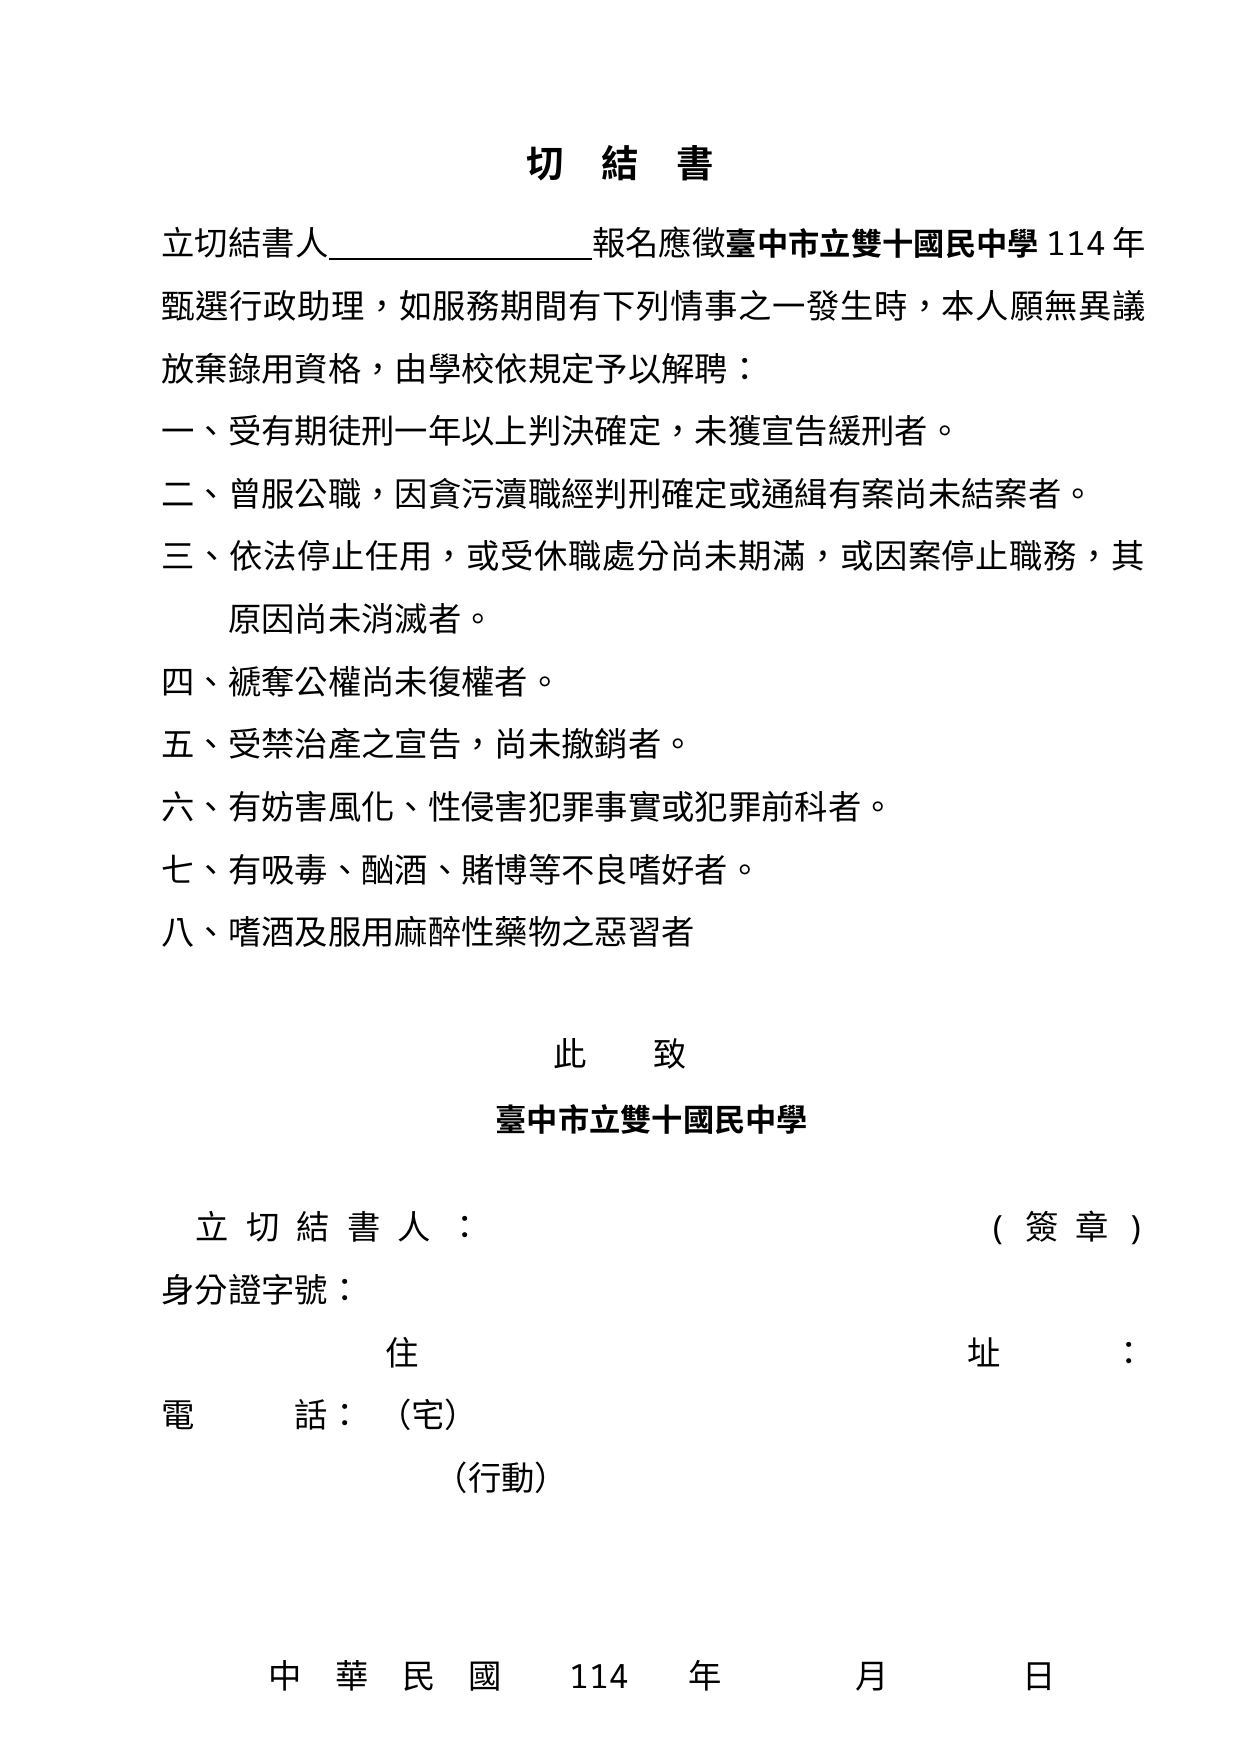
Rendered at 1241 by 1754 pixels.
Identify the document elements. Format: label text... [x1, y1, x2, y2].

text 六、有妨害風化、性侵害犯罪事實或犯罪前科者。 [161, 781, 1146, 829]
text 臺中市立雙十國民中學 [94, 1090, 1146, 1142]
text 五、受禁治產之宣告，尚未撤銷者。 [161, 718, 1146, 766]
text 立切結書人： (簽章) 身分證字號： [94, 1201, 1146, 1312]
text 二、曾服公職，因貪污瀆職經判刑確定或通緝有案尚未結案者。 [161, 468, 1146, 516]
text 中 華 民 國 114 年 月 日 [94, 1633, 1146, 1695]
text 四、褫奪公權尚未復權者。 [161, 656, 1146, 704]
text 三、依法停止任用，或受休職處分尚未期滿，或因案停止職務，其原因尚未消滅者。 [161, 530, 1146, 641]
text 八、嗜酒及服用麻醉性藥物之惡習者 [161, 906, 1146, 954]
text 一、受有期徒刑一年以上判決確定，未獲宣告緩刑者。 [161, 405, 1146, 453]
text （行動） [94, 1452, 1146, 1500]
text 立切結書人 報名應徵臺中市立雙十國民中學114年甄選行政助理，如服務期間有下列情事之一發生時，本人願無異議放棄錄用資格，由學校依規定予以解聘： [161, 217, 1146, 391]
text 此 致 [94, 1027, 1146, 1076]
text 住 址： 電 話： （宅） [94, 1327, 1146, 1437]
text 切 結 書 [94, 134, 1146, 188]
text 七、有吸毒、酗酒、賭博等不良嗜好者。 [161, 843, 1146, 892]
